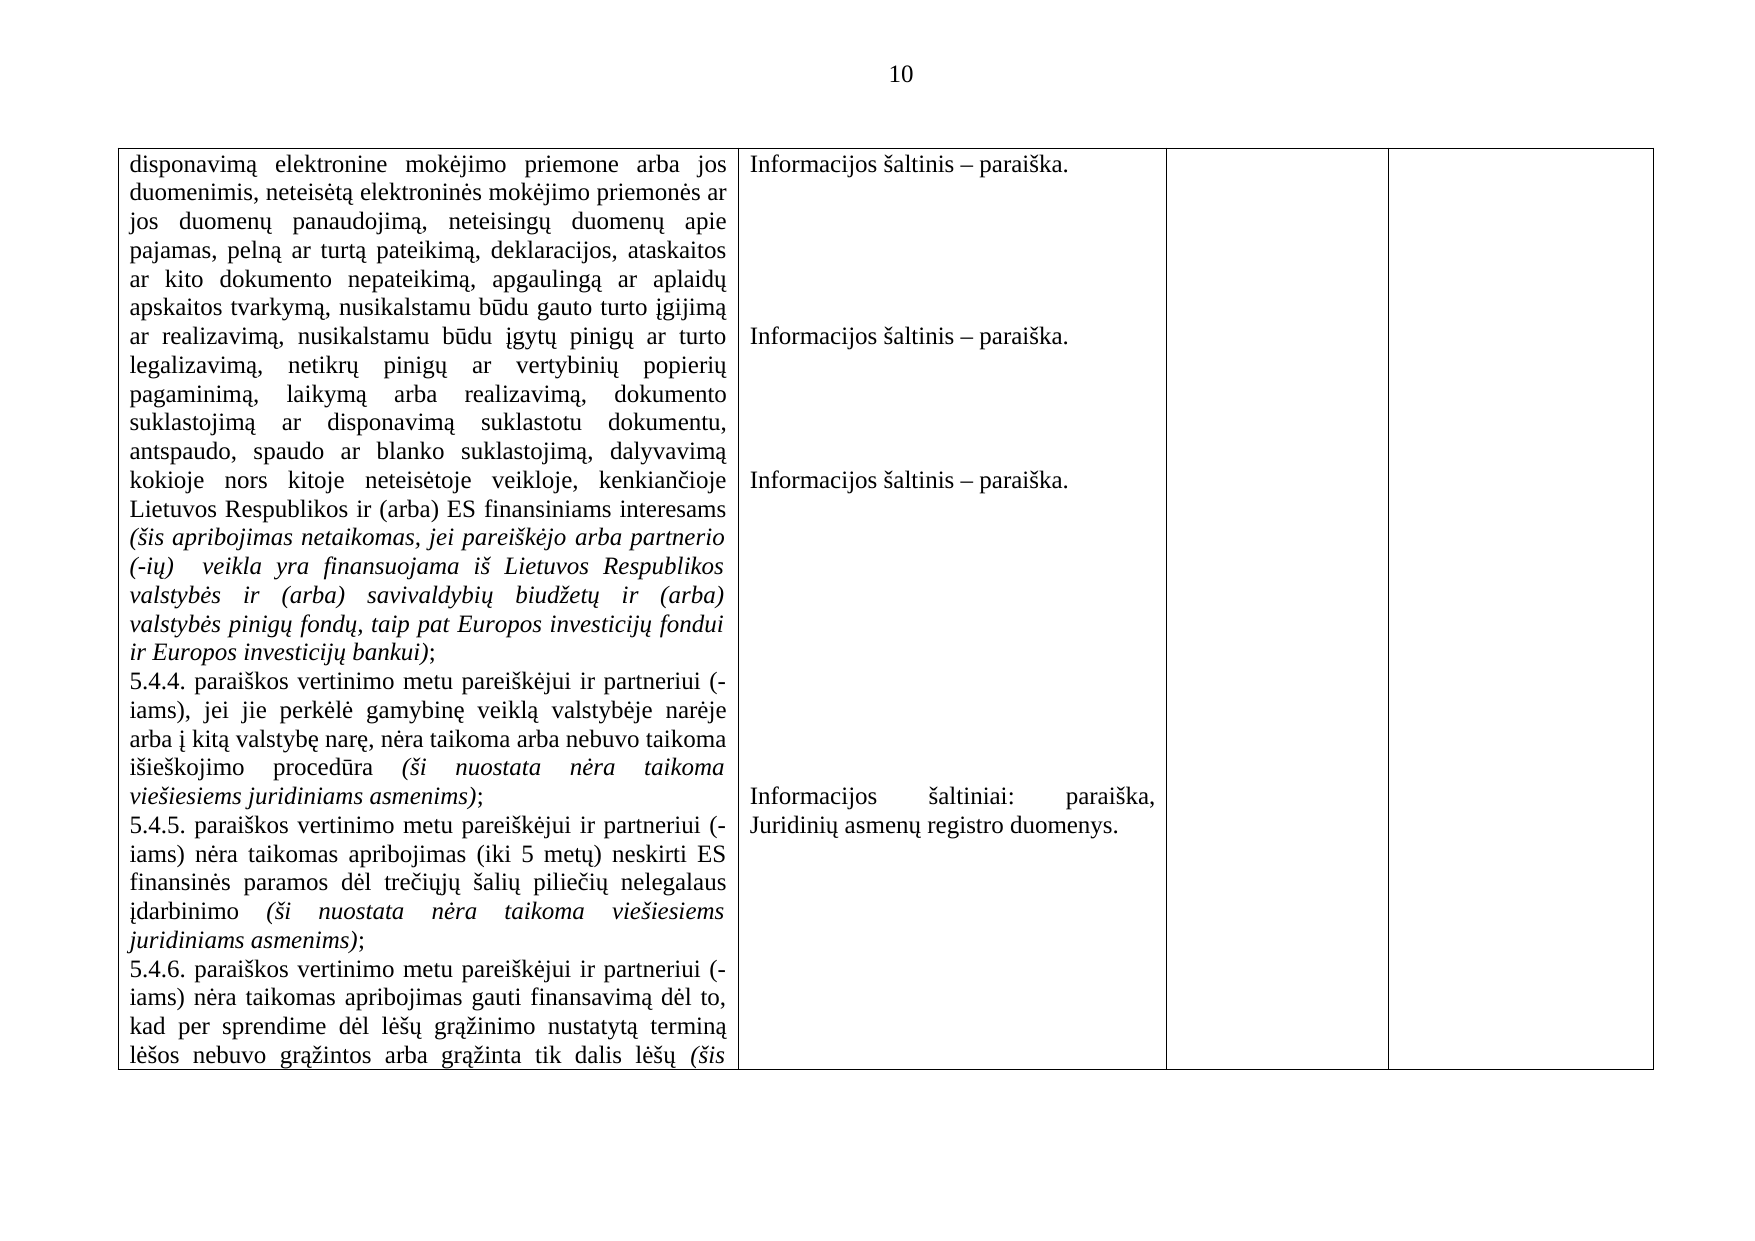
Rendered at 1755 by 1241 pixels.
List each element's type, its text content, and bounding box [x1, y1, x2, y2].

table_cell [1389, 149, 1653, 1069]
table_cell Informacijos šaltinis – paraiška. Informacijos šaltinis – paraiška. Informacijos šaltinis – paraiška. Informacijos šaltiniai: paraiška, Juridinių asmenų registro duomenys. [739, 149, 1166, 1069]
table_cell [1167, 149, 1388, 1069]
table_cell disponavimą elektronine mokėjimo priemone arba jos duomenimis, neteisėtą elektroninės mokėjimo priemonės ar jos duomenų panaudojimą, neteisingų duomenų apie pajamas, pelną ar turtą pateikimą, deklaracijos, ataskaitos ar kito dokumento nepateikimą, apgaulingą ar aplaidų apskaitos tvarkymą, nusikalstamu būdu gauto turto įgijimą ar realizavimą, nusikalstamu būdu įgytų pinigų ar turto legalizavimą, netikrų pinigų ar vertybinių popierių pagaminimą, laikymą arba realizavimą, dokumento suklastojimą ar disponavimą suklastotu dokumentu, antspaudo, spaudo ar blanko suklastojimą, dalyvavimą kokioje nors kitoje neteisėtoje veikloje, kenkiančioje Lietuvos Respublikos ir (arba) ES finansiniams interesams (šis apribojimas netaikomas, jei pareiškėjo arba partnerio (-ių) veikla yra finansuojama iš Lietuvos Respublikos valstybės ir (arba) savivaldybių biudžetų ir (arba) valstybės pinigų fondų, taip pat Europos investicijų fondui ir Europos investicijų bankui); 5.4.4. paraiškos vertinimo metu pareiškėjui ir partneriui (-iams), jei jie perkėlė gamybinę veiklą valstybėje narėje arba į kitą valstybę narę, nėra taikoma arba nebuvo taikoma išieškojimo procedūra (ši nuostata nėra taikoma viešiesiems juridiniams asmenims); 5.4.5. paraiškos vertinimo metu pareiškėjui ir partneriui (-iams) nėra taikomas apribojimas (iki 5 metų) neskirti ES finansinės paramos dėl trečiųjų šalių piliečių nelegalaus įdarbinimo (ši nuostata nėra taikoma viešiesiems juridiniams asmenims); 5.4.6. paraiškos vertinimo metu pareiškėjui ir partneriui (-iams) nėra taikomas apribojimas gauti finansavimą dėl to, kad per sprendime dėl lėšų grąžinimo nustatytą terminą lėšos nebuvo grąžintos arba grąžinta tik dalis lėšų (šis [119, 149, 738, 1069]
